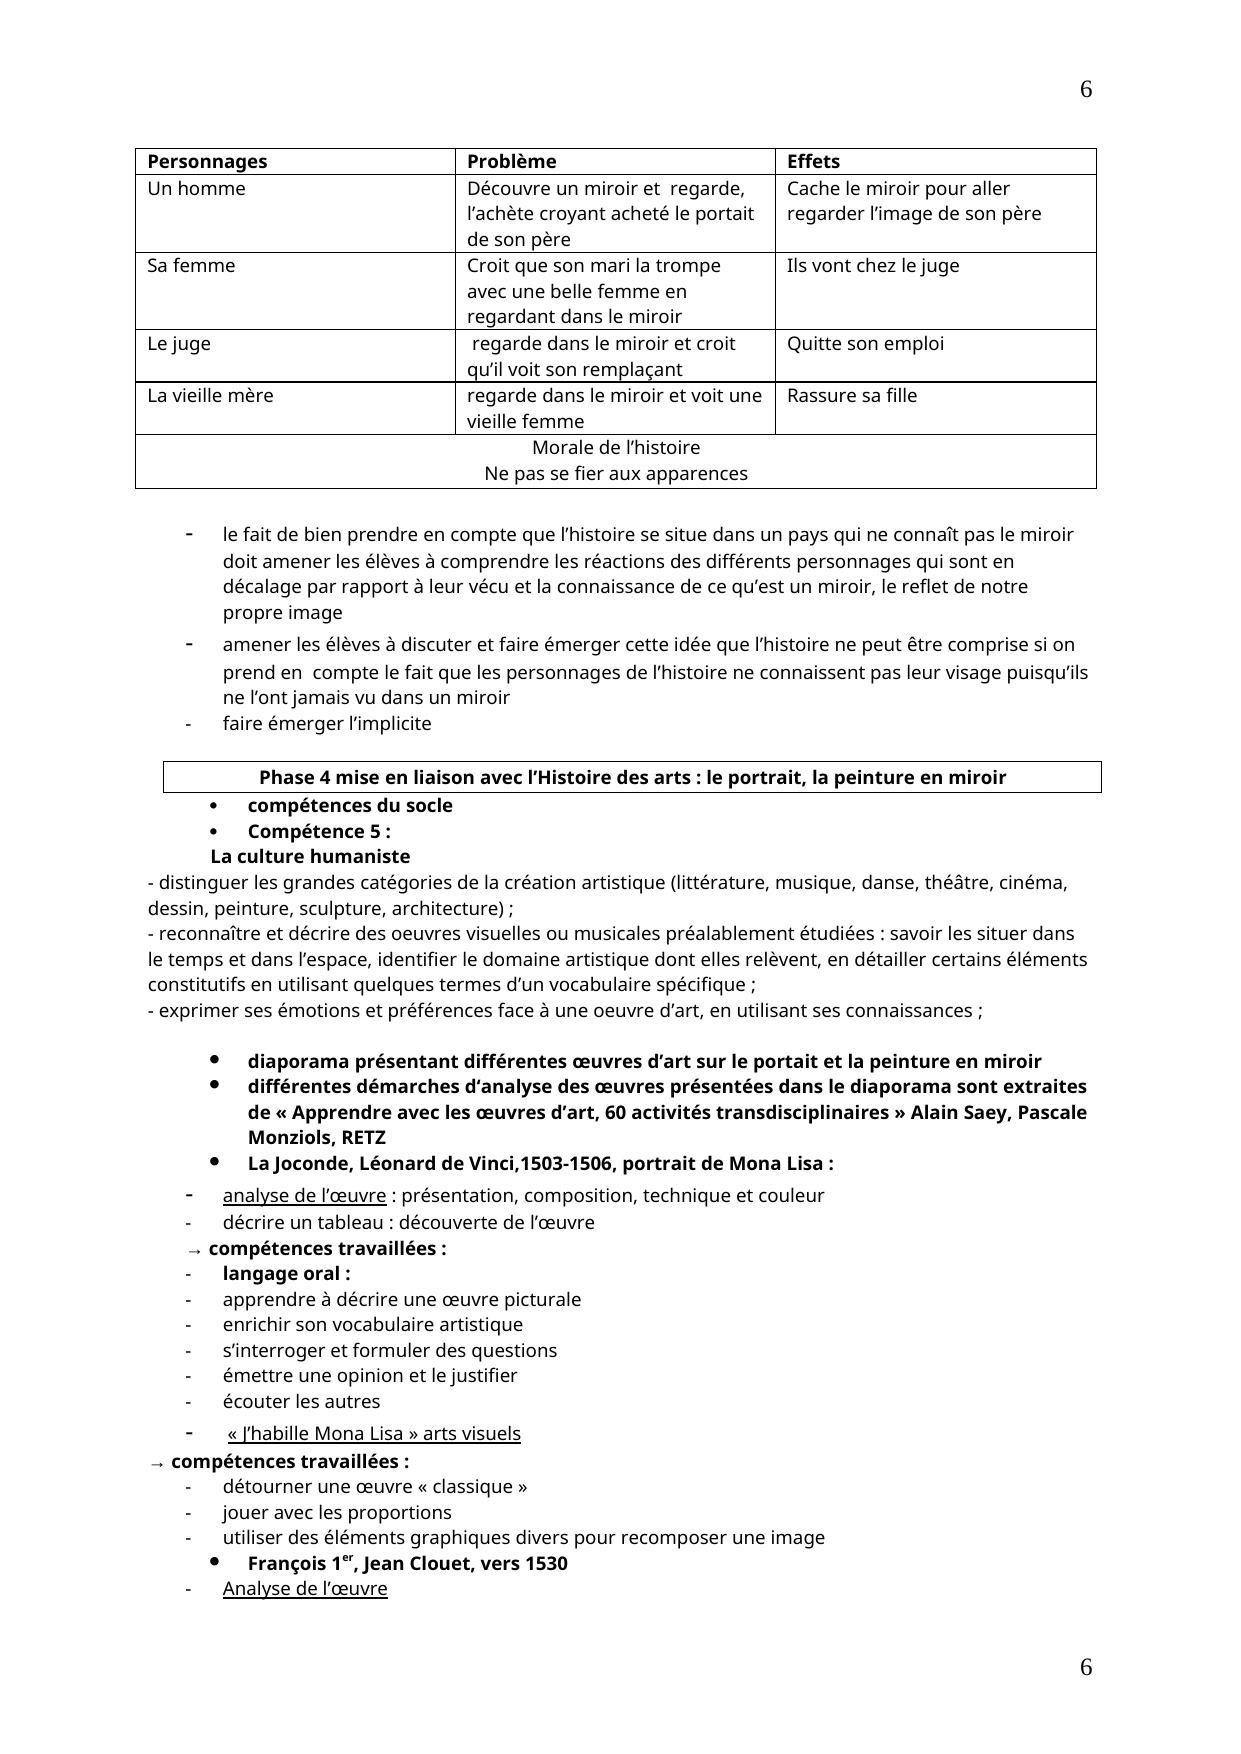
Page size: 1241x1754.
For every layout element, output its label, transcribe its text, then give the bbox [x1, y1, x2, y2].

table_cell La vieille mère [136, 383, 455, 433]
text → compétences travaillées : [148, 1448, 1093, 1473]
list « J’habille Mona Lisa » arts visuels [185, 1414, 1093, 1448]
text - distinguer les grandes catégories de la création artistique (littérature, musique, danse, théâtre, cinéma, dessin, peinture, sculpture, architecture) ; [148, 869, 1093, 920]
list Compétence 5 : [210, 818, 1093, 844]
list analyse de l’œuvre : présentation, composition, technique et couleur [185, 1176, 1093, 1210]
table_cell Rassure sa fille [776, 383, 1096, 433]
table_cell Quitte son emploi [776, 330, 1096, 381]
table_cell Ils vont chez le juge [776, 253, 1096, 329]
list jouer avec les proportions [185, 1499, 1093, 1524]
list Analyse de l’œuvre [185, 1576, 1093, 1601]
list écouter les autres [185, 1388, 1093, 1414]
text Phase 4 mise en liaison avec l’Histoire des arts : le portrait, la peinture en miroir [164, 762, 1101, 792]
table_cell Cache le miroir pour aller regarder l’image de son père [776, 175, 1096, 252]
list émettre une opinion et le justifier [185, 1363, 1093, 1388]
table_cell Problème [456, 149, 775, 174]
text → compétences travaillées : [185, 1235, 1093, 1261]
table_cell Morale de l’histoire Ne pas se fier aux apparences [136, 435, 1096, 488]
list François 1er, Jean Clouet, vers 1530 [210, 1550, 1093, 1576]
table_cell Effets [776, 149, 1096, 174]
table_cell regarde dans le miroir et voit une vieille femme [456, 383, 775, 433]
list utiliser des éléments graphiques divers pour recomposer une image [185, 1524, 1093, 1550]
list faire émerger l’implicite [185, 710, 1093, 736]
list La Joconde, Léonard de Vinci,1503-1506, portrait de Mona Lisa : [210, 1150, 1093, 1176]
table_cell Le juge [136, 330, 455, 381]
list le fait de bien prendre en compte que l’histoire se situe dans un pays qui ne connaît pas le miroir doit amener les élèves à comprendre les réactions des différents personnages qui sont en décalage par rapport à leur vécu et la connaissance de ce qu’est un miroir, le reflet de notre propre image [185, 514, 1093, 625]
list détourner une œuvre « classique » [185, 1473, 1093, 1499]
list décrire un tableau : découverte de l’œuvre [185, 1210, 1093, 1235]
list compétences du socle [210, 793, 1093, 818]
list enrichir son vocabulaire artistique [185, 1312, 1093, 1337]
table_cell Sa femme [136, 253, 455, 329]
list apprendre à décrire une œuvre picturale [185, 1286, 1093, 1312]
text - reconnaître et décrire des oeuvres visuelles ou musicales préalablement étudiées : savoir les situer dans le temps et dans l’espace, identifier le domaine artistique dont elles relèvent, en détailler certains éléments constitutifs en utilisant quelques termes d’un vocabulaire spécifique ; [148, 920, 1093, 997]
text La culture humaniste [148, 844, 1093, 869]
list différentes démarches d‘analyse des œuvres présentées dans le diaporama sont extraites de « Apprendre avec les œuvres d’art, 60 activités transdisciplinaires » Alain Saey, Pascale Monziols, RETZ [210, 1073, 1093, 1150]
table_cell Un homme [136, 175, 455, 252]
list langage oral : [185, 1261, 1093, 1286]
table_cell Découvre un miroir et regarde, l’achète croyant acheté le portait de son père [456, 175, 775, 252]
table_cell Personnages [136, 149, 455, 174]
table_cell regarde dans le miroir et croit qu’il voit son remplaçant [456, 330, 775, 381]
list amener les élèves à discuter et faire émerger cette idée que l’histoire ne peut être comprise si on prend en compte le fait que les personnages de l’histoire ne connaissent pas leur visage puisqu’ils ne l’ont jamais vu dans un miroir [185, 625, 1093, 710]
list s’interroger et formuler des questions [185, 1337, 1093, 1363]
table_cell Croit que son mari la trompe avec une belle femme en regardant dans le miroir [456, 253, 775, 329]
list diaporama présentant différentes œuvres d’art sur le portait et la peinture en miroir [210, 1048, 1093, 1073]
text - exprimer ses émotions et préférences face à une oeuvre d’art, en utilisant ses connaissances ; [148, 997, 1093, 1022]
